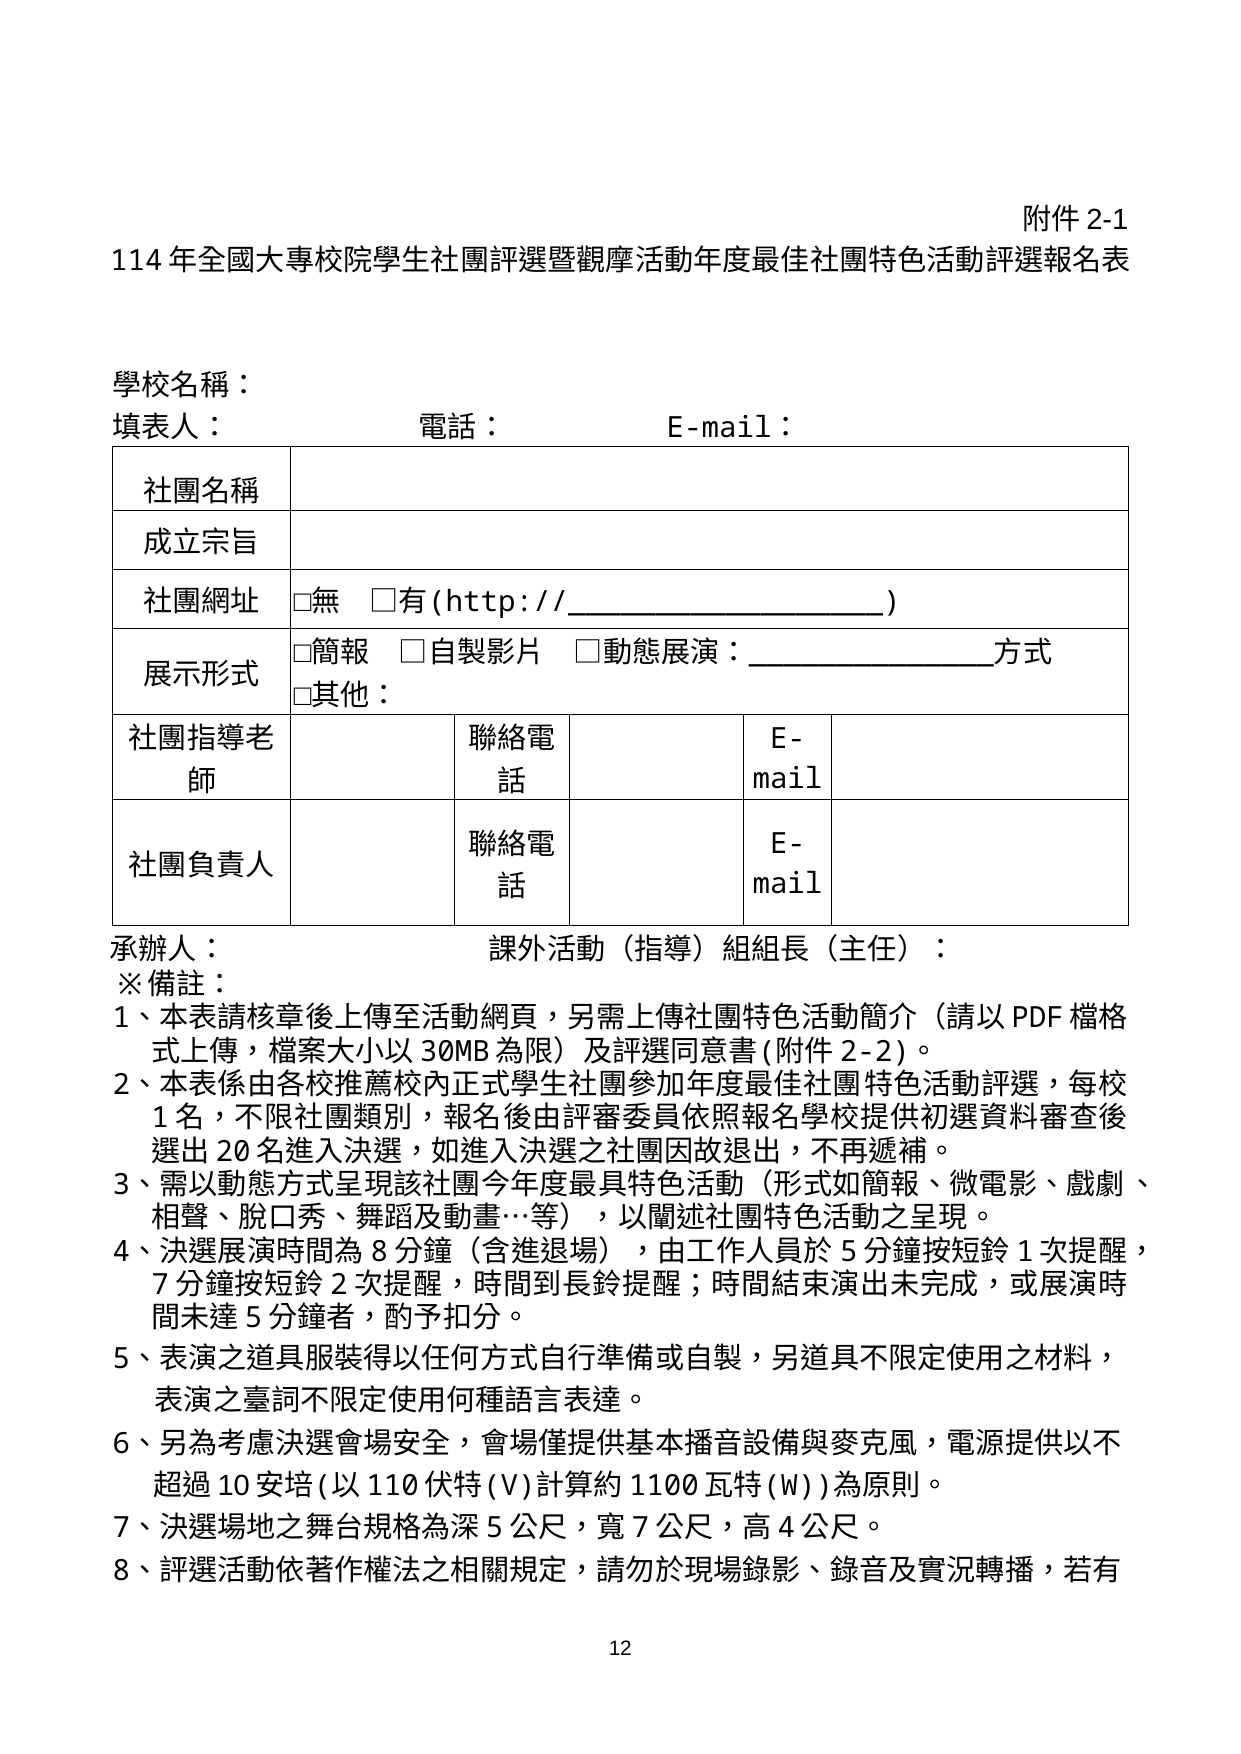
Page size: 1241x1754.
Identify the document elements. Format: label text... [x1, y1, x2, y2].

table_cell [570, 715, 743, 799]
text 6、另為考慮決選會場安全，會場僅提供基本播音設備與麥克風，電源提供以不超過10安培(以110伏特(V)計算約1100瓦特(W))為原則。 [112, 1419, 1128, 1504]
table_cell □無 □有(http://__________________) [291, 570, 1128, 628]
table_cell [291, 800, 454, 924]
text 承辦人： 課外活動（指導）組組長（主任）： [109, 926, 1128, 968]
table_header [291, 447, 1128, 510]
text 附件2-1 [112, 175, 1128, 237]
table_cell 成立宗旨 [113, 511, 290, 569]
table_cell [570, 800, 743, 924]
table_cell [291, 511, 1128, 569]
table_header 社團名稱 [113, 447, 290, 510]
table_cell 社團指導老師 [113, 715, 290, 799]
text 2、本表係由各校推薦校內正式學生社團參加年度最佳社團特色活動評選，每校1名，不限社團類別，報名後由評審委員依照報名學校提供初選資料審查後選出20名進入決選，如進入決選之社團因故退出，不再遞補。 [112, 1068, 1128, 1168]
table_cell E-mail [744, 800, 831, 924]
text 5、表演之道具服裝得以任何方式自行準備或自製，另道具不限定使用之材料，表演之臺詞不限定使用何種語言表達。 [112, 1334, 1128, 1419]
table_cell [832, 800, 1128, 924]
table_cell [291, 715, 454, 799]
text 8、評選活動依著作權法之相關規定，請勿於現場錄影、錄音及實況轉播，若有 [112, 1546, 1128, 1589]
table_cell 展示形式 [113, 629, 290, 714]
text 學校名稱： [112, 341, 1128, 404]
text 4、決選展演時間為8分鐘（含進退場），由工作人員於5分鐘按短鈴1次提醒，7分鐘按短鈴2次提醒，時間到長鈴提醒；時間結束演出未完成，或展演時間未達5分鐘者，酌予扣分。 [112, 1234, 1128, 1334]
table_cell [832, 715, 1128, 799]
text 3、需以動態方式呈現該社團今年度最具特色活動（形式如簡報、微電影、戲劇、相聲、脫口秀、舞蹈及動畫…等），以闡述社團特色活動之呈現。 [112, 1168, 1128, 1234]
text ※備註： [112, 968, 1128, 1001]
table_cell E-mail [744, 715, 831, 799]
table_cell □簡報 □自製影片 □動態展演：______________方式 □其他： [291, 629, 1128, 714]
table_cell 社團負責人 [113, 800, 290, 924]
text 填表人： 電話： E-mail： [112, 404, 1128, 446]
text 7、決選場地之舞台規格為深5公尺，寬7公尺，高4公尺。 [112, 1504, 1128, 1546]
table_cell 社團網址 [113, 570, 290, 628]
text 114年全國大專校院學生社團評選暨觀摩活動年度最佳社團特色活動評選報名表 [95, 237, 1145, 279]
text 1、本表請核章後上傳至活動網頁，另需上傳社團特色活動簡介（請以PDF檔格式上傳，檔案大小以30MB為限）及評選同意書(附件2-2)。 [112, 1001, 1128, 1068]
table_cell 聯絡電話 [455, 715, 569, 799]
table_cell 聯絡電話 [455, 800, 569, 924]
